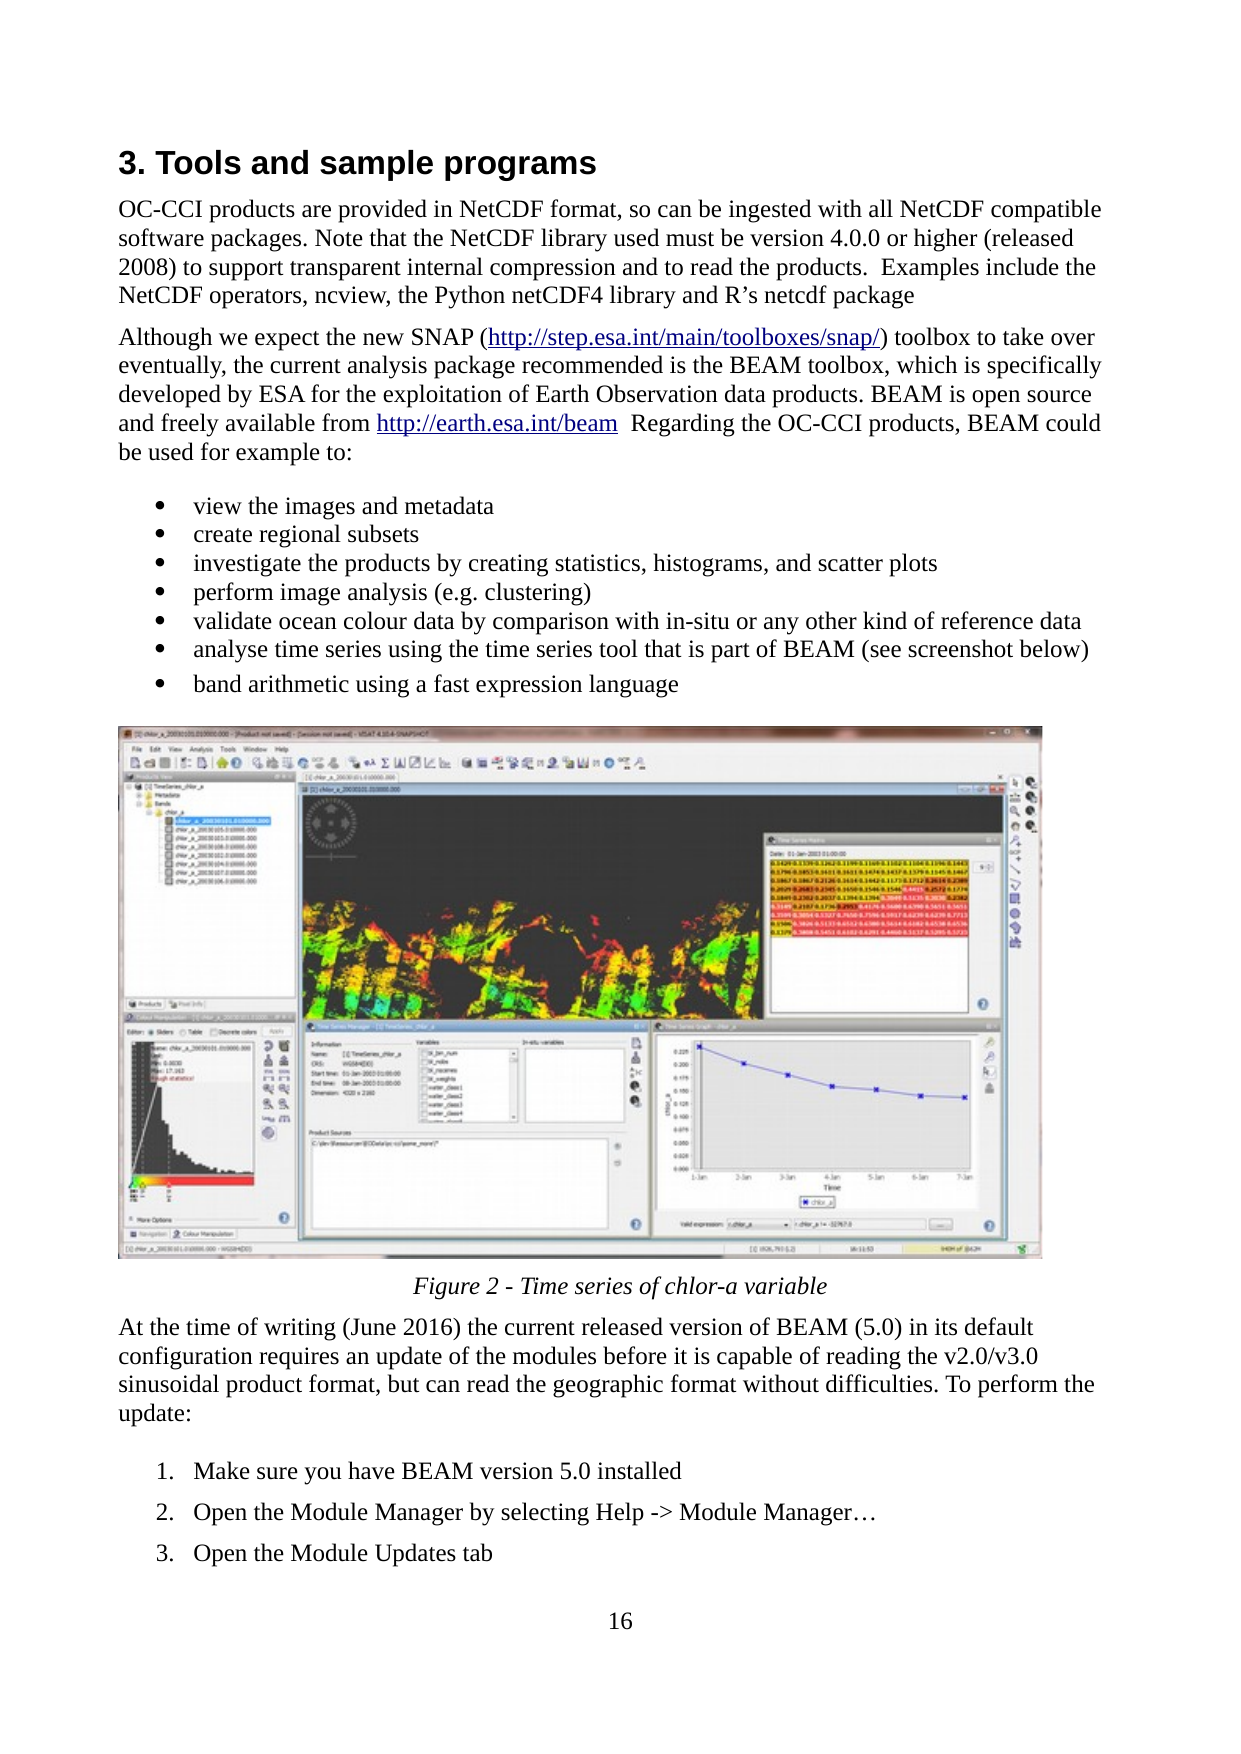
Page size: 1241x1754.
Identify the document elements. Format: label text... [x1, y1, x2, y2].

list view the images and metadata [156, 491, 1122, 519]
list create regional subsets [156, 519, 1122, 548]
list Open the Module Manager by selecting Help -> Module Manager… [156, 1497, 1122, 1526]
list band arithmetic using a fast expression language [156, 669, 1122, 698]
subtitle Tools and sample programs [118, 143, 1122, 182]
list investigate the products by creating statistics, histograms, and scatter plots [156, 548, 1122, 577]
list analyse time series using the time series tool that is part of BEAM (see screenshot below) [156, 634, 1122, 663]
list Open the Module Updates tab [156, 1538, 1122, 1567]
picture [118, 726, 1043, 1259]
list Make sure you have BEAM version 5.0 installed [156, 1456, 1122, 1484]
text OC-CCI products are provided in NetCDF format, so can be ingested with all NetCDF compatible software packages. Note that the NetCDF library used must be version 4.0.0 or higher (released 2008) to support transparent internal compression and to read the products. Examples include the NetCDF operators, ncview, the Python netCDF4 library and R’s netcdf package [118, 194, 1122, 309]
list perform image analysis (e.g. clustering) [156, 577, 1122, 606]
text At the time of writing (June 2016) the current released version of BEAM (5.0) in its default configuration requires an update of the modules before it is capable of reading the v2.0/v3.0 sinusoidal product format, but can read the geographic format without difficulties. To perform the update: [118, 1312, 1122, 1427]
text Although we expect the new SNAP (http://step.esa.int/main/toolboxes/snap/) toolbox to take over eventually, the current analysis package recommended is the BEAM toolbox, which is specifically developed by ESA for the exploitation of Earth Observation data products. BEAM is open source and freely available from http://earth.esa.int/beam Regarding the OC-CCI products, BEAM could be used for example to: [118, 322, 1122, 465]
text Figure 2 - Time series of chlor-a variable [118, 1271, 1122, 1299]
list validate ocean colour data by comparison with in-situ or any other kind of reference data [156, 606, 1122, 634]
